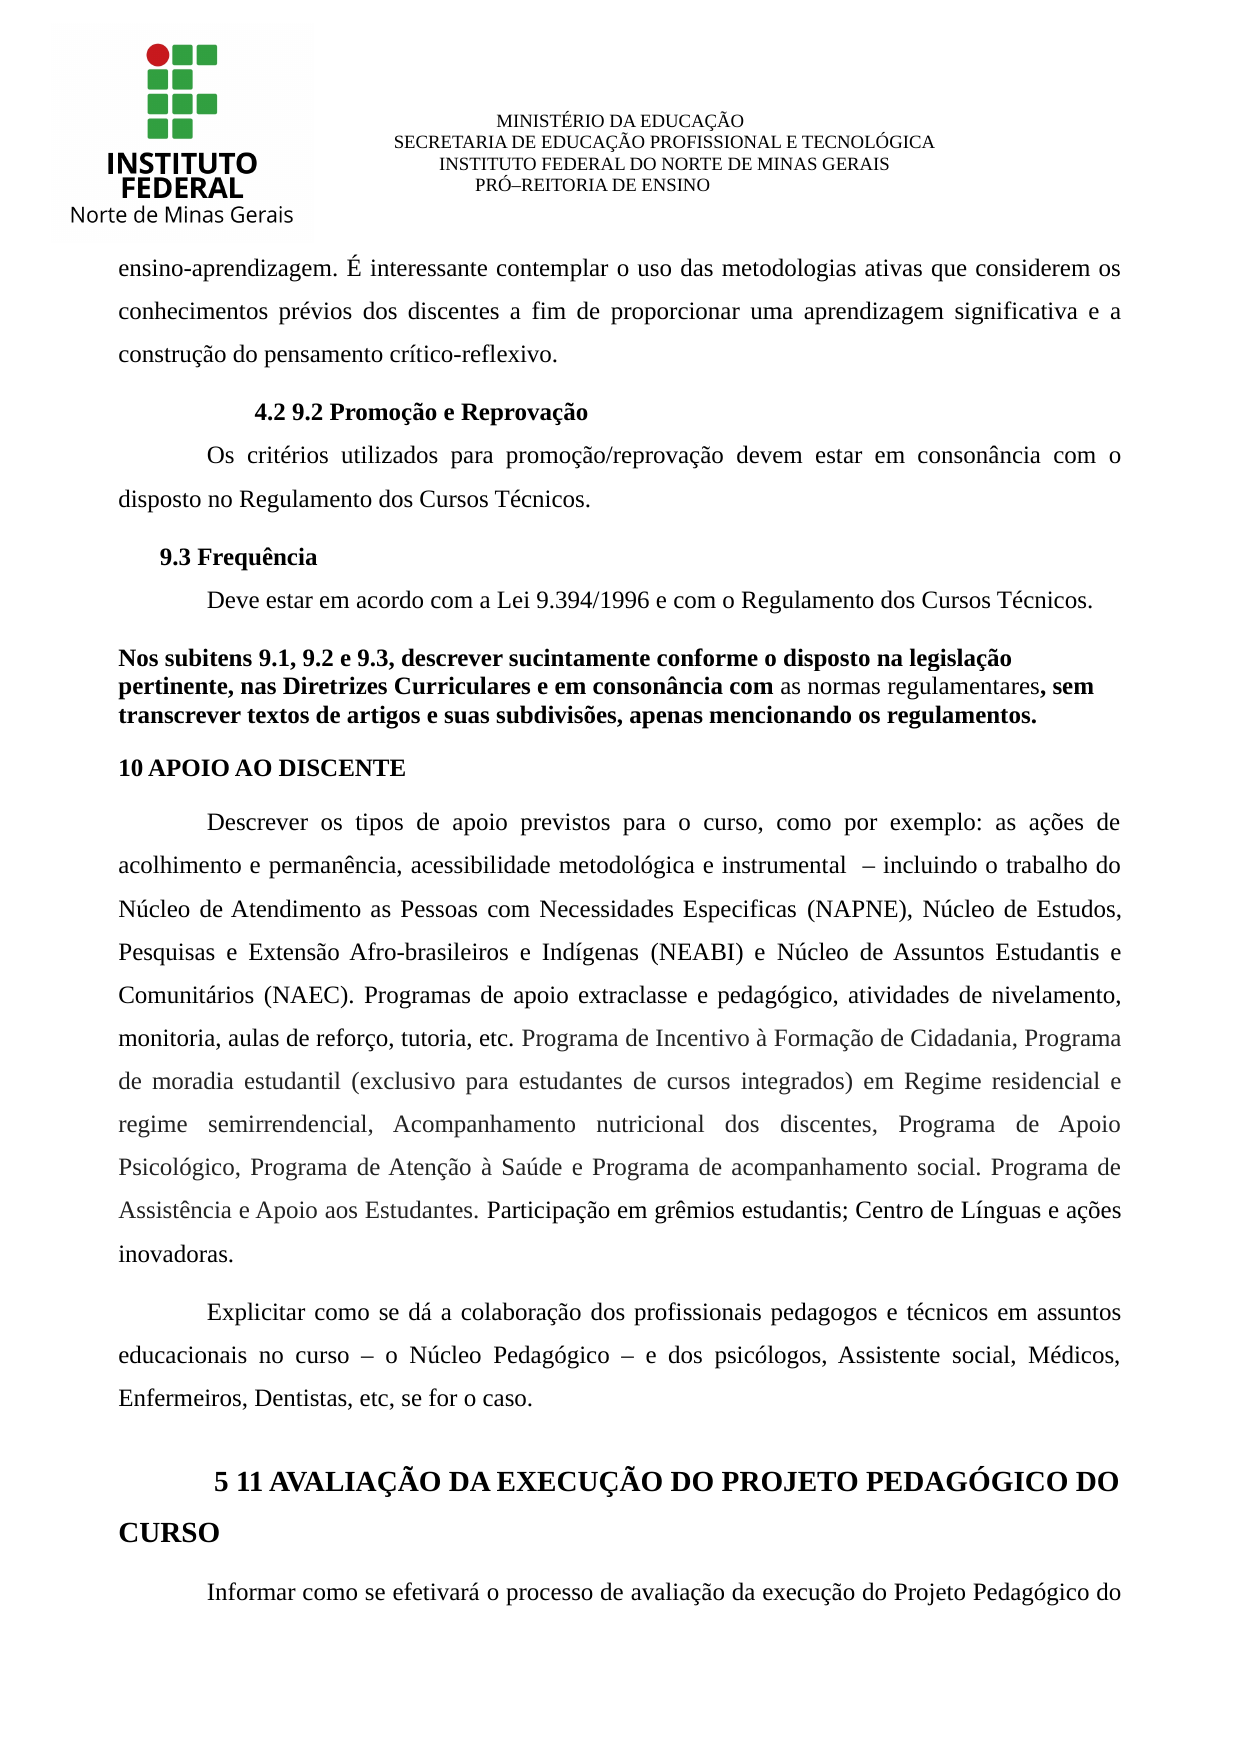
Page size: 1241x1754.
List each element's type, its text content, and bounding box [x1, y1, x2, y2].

text ensino-aprendizagem. É interessante contemplar o uso das metodologias ativas que considerem os conhecimentos prévios dos discentes a fim de proporcionar uma aprendizagem significativa e a construção do pensamento crítico-reflexivo. [118, 253, 1122, 368]
text Explicitar como se dá a colaboração dos profissionais pedagogos e técnicos em assuntos educacionais no curso – o Núcleo Pedagógico – e dos psicólogos, Assistente social, Médicos, Enfermeiros, Dentistas, etc, se for o caso. [118, 1297, 1122, 1412]
subtitle 10 APOIO AO DISCENTE [118, 753, 1122, 781]
subtitle 9.3 Frequência [159, 542, 1122, 570]
text Informar como se efetivará o processo de avaliação da execução do Projeto Pedagógico do [118, 1577, 1122, 1606]
text Deve estar em acordo com a Lei 9.394/1996 e com o Regulamento dos Cursos Técnicos. [118, 585, 1122, 613]
text Os critérios utilizados para promoção/reprovação devem estar em consonância com o disposto no Regulamento dos Cursos Técnicos. [118, 441, 1122, 512]
picture [50, 23, 314, 243]
text Descrever os tipos de apoio previstos para o curso, como por exemplo: as ações de acolhimento e permanência, acessibilidade metodológica e instrumental – incluindo o trabalho do Núcleo de Atendimento as Pessoas com Necessidades Especificas (NAPNE), Núcleo de Estudos, Pesquisas e Extensão Afro-brasileiros e Indígenas (NEABI) e Núcleo de Assuntos Estudantis e Comunitários (NAEC). Programas de apoio extraclasse e pedagógico, atividades de nivelamento, monitoria, aulas de reforço, tutoria, etc. Programa de Incentivo à Formação de Cidadania, Programa de moradia estudantil (exclusivo para estudantes de cursos integrados) em Regime residencial e regime semirrendencial, Acompanhamento nutricional dos discentes, Programa de Apoio Psicológico, Programa de Atenção à Saúde e Programa de acompanhamento social. Programa de Assistência e Apoio aos Estudantes. Participação em grêmios estudantis; Centro de Línguas e ações inovadoras. [118, 807, 1122, 1267]
